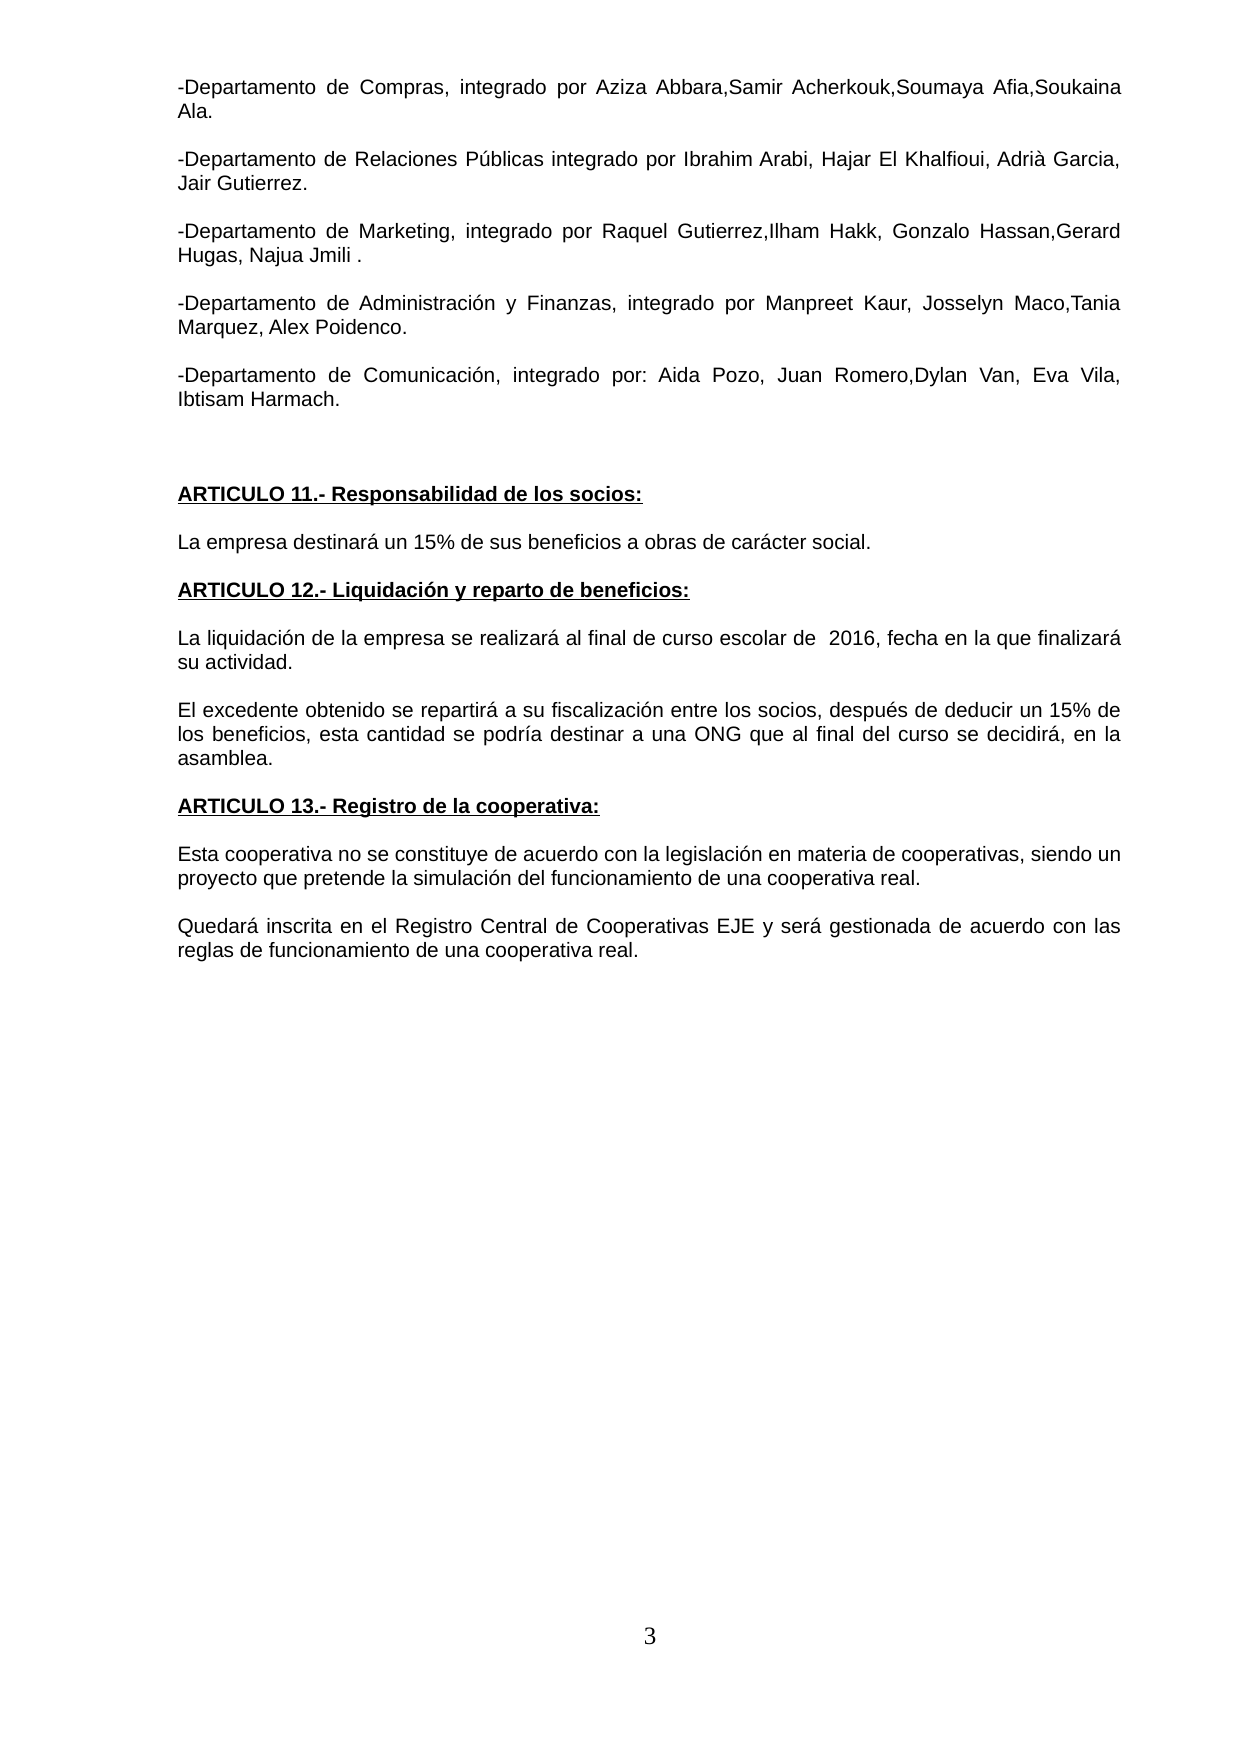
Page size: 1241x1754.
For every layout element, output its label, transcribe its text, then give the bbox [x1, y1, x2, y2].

text -Departamento de Comunicación, integrado por: Aida Pozo, Juan Romero,Dylan Van, Eva Vila, Ibtisam Harmach. [177, 362, 1122, 410]
text ARTICULO 12.- Liquidación y reparto de beneficios: [177, 578, 1122, 602]
text La liquidación de la empresa se realizará al final de curso escolar de 2016, fecha en la que finalizará su actividad. [177, 626, 1122, 674]
text -Departamento de Compras, integrado por Aziza Abbara,Samir Acherkouk,Soumaya Afia,Soukaina Ala. [177, 75, 1122, 123]
text La empresa destinará un 15% de sus beneficios a obras de carácter social. [177, 530, 1122, 554]
text Quedará inscrita en el Registro Central de Cooperativas EJE y será gestionada de acuerdo con las reglas de funcionamiento de una cooperativa real. [177, 913, 1122, 961]
text -Departamento de Marketing, integrado por Raquel Gutierrez,Ilham Hakk, Gonzalo Hassan,Gerard Hugas, Najua Jmili . [177, 219, 1122, 267]
text Esta cooperativa no se constituye de acuerdo con la legislación en materia de cooperativas, siendo un proyecto que pretende la simulación del funcionamiento de una cooperativa real. [177, 842, 1122, 889]
text -Departamento de Administración y Finanzas, integrado por Manpreet Kaur, Josselyn Maco,Tania Marquez, Alex Poidenco. [177, 291, 1122, 338]
text ARTICULO 11.- Responsabilidad de los socios: [177, 482, 1122, 506]
text El excedente obtenido se repartirá a su fiscalización entre los socios, después de deducir un 15% de los beneficios, esta cantidad se podría destinar a una ONG que al final del curso se decidirá, en la asamblea. [177, 698, 1122, 770]
text -Departamento de Relaciones Públicas integrado por Ibrahim Arabi, Hajar El Khalfioui, Adrià Garcia, Jair Gutierrez. [177, 147, 1122, 195]
text ARTICULO 13.- Registro de la cooperativa: [177, 794, 1122, 818]
